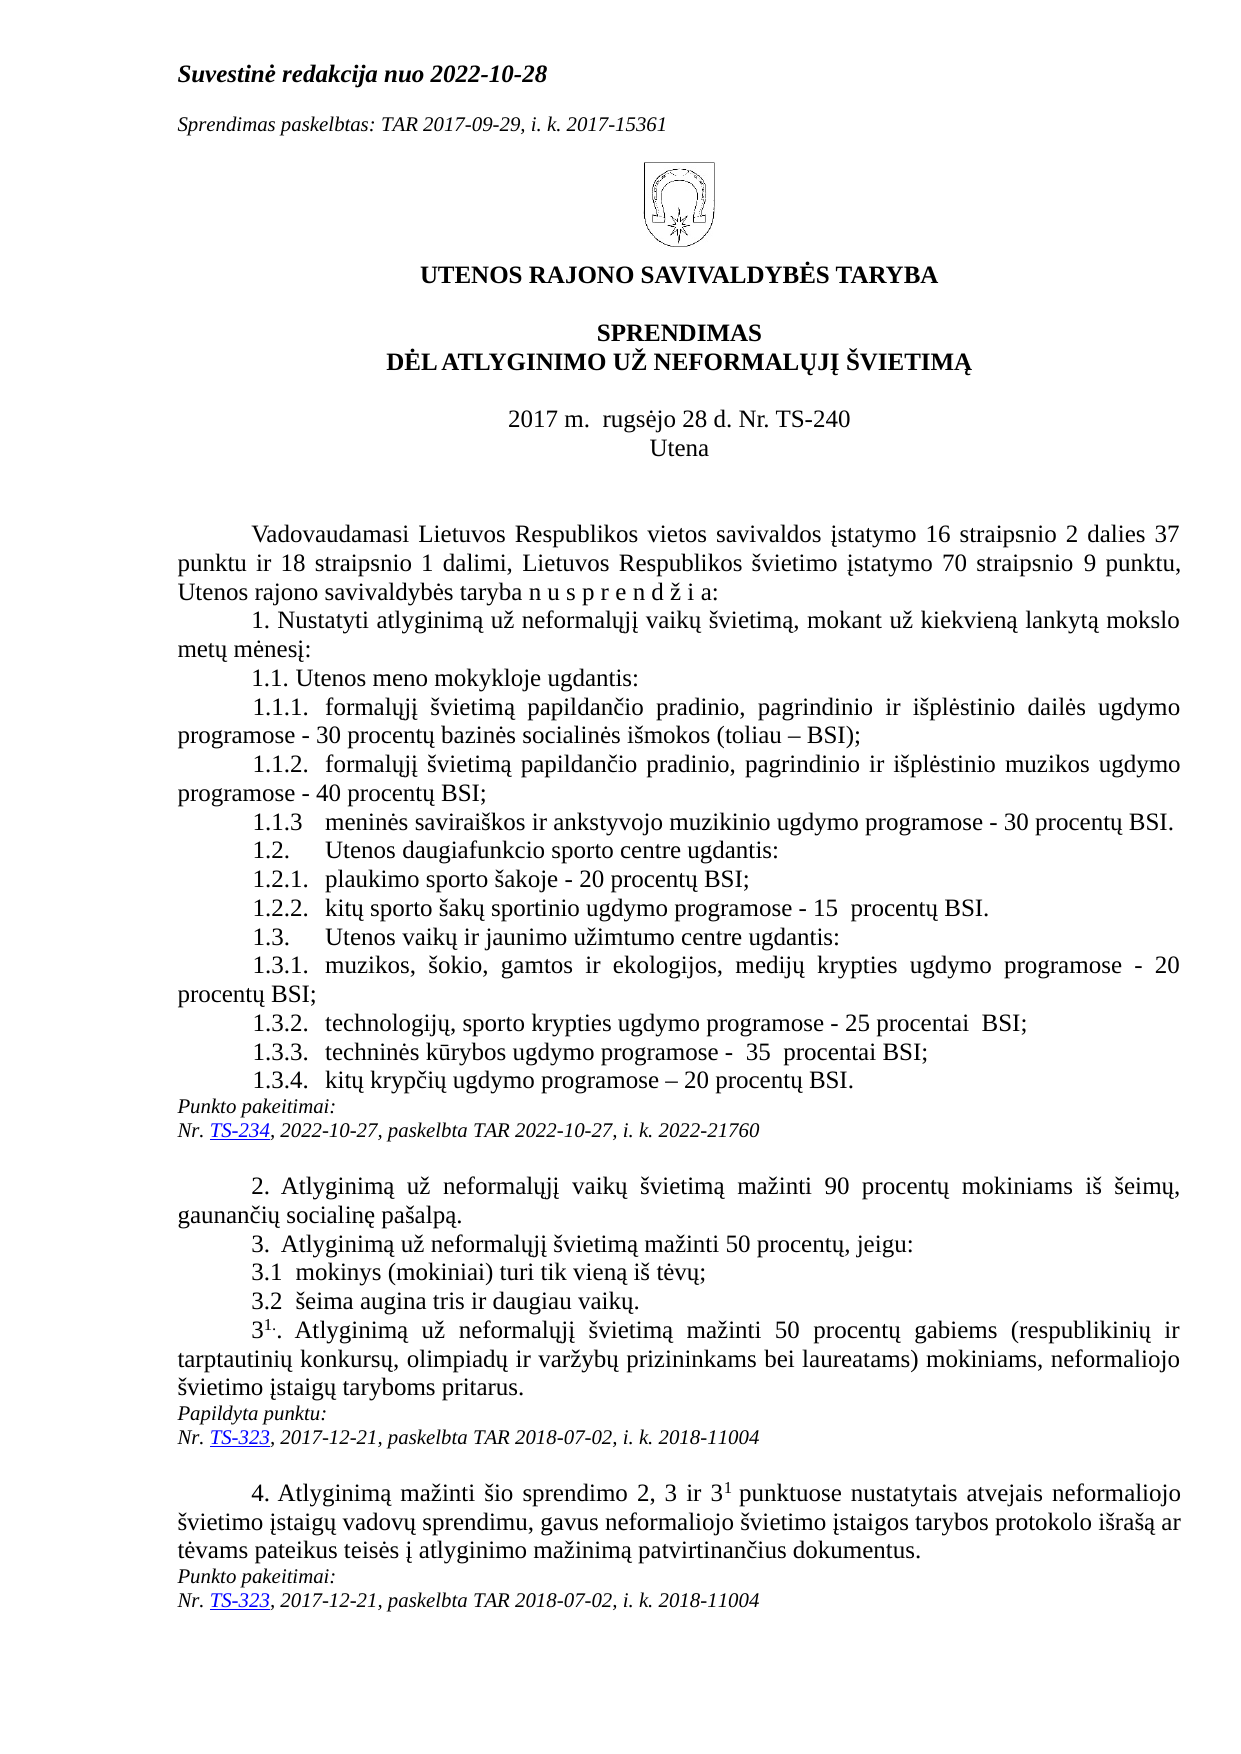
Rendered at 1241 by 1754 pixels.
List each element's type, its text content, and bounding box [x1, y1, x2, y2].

text 1. Nustatyti atlyginimą už neformalųjį vaikų švietimą, mokant už kiekvieną lankytą mokslo metų mėnesį: [177, 606, 1181, 663]
text 1.1.2. formalųjį švietimą papildančio pradinio, pagrindinio ir išplėstinio muzikos ugdymo programose - 40 procentų BSI; [177, 749, 1181, 807]
text Nr. TS-323, 2017-12-21, paskelbta TAR 2018-07-02, i. k. 2018-11004 [177, 1588, 1181, 1612]
text 1.3.4. kitų krypčių ugdymo programose – 20 procentų BSI. [177, 1066, 1181, 1094]
text Sprendimas paskelbtas: TAR 2017-09-29, i. k. 2017-15361 [177, 112, 1181, 136]
text 1.2.2. kitų sporto šakų sportinio ugdymo programose - 15 procentų BSI. [177, 893, 1181, 922]
text 3.1 mokinys (mokiniai) turi tik vieną iš tėvų; [177, 1257, 1181, 1286]
text DĖL ATLYGINIMO UŽ NEFORMALŲJĮ ŠVIETIMĄ [177, 347, 1181, 376]
text 3. Atlyginimą už neformalųjį švietimą mažinti 50 procentų, jeigu: [177, 1229, 1181, 1257]
text Nr. TS-323, 2017-12-21, paskelbta TAR 2018-07-02, i. k. 2018-11004 [177, 1425, 1181, 1449]
text 3.2 šeima augina tris ir daugiau vaikų. [177, 1286, 1181, 1315]
text 2. Atlyginimą už neformalųjį vaikų švietimą mažinti 90 procentų mokiniams iš šeimų, gaunančių socialinę pašalpą. [177, 1171, 1181, 1229]
text 1.1. Utenos meno mokykloje ugdantis: [251, 663, 1181, 692]
text 4. Atlyginimą mažinti šio sprendimo 2, 3 ir 31 punktuose nustatytais atvejais neformaliojo švietimo įstaigų vadovų sprendimu, gavus neformaliojo švietimo įstaigos tarybos protokolo išrašą ar tėvams pateikus teisės į atlyginimo mažinimą patvirtinančius dokumentus. [177, 1478, 1181, 1564]
text Nr. TS-234, 2022-10-27, paskelbta TAR 2022-10-27, i. k. 2022-21760 [177, 1118, 1181, 1142]
text UTENOS RAJONO SAVIVALDYBĖS TARYBA [177, 261, 1181, 289]
text Utena [177, 433, 1181, 462]
text 1.2. Utenos daugiafunkcio sporto centre ugdantis: [177, 836, 1181, 864]
text Papildyta punktu: [177, 1401, 1181, 1425]
text 1.1.1. formalųjį švietimą papildančio pradinio, pagrindinio ir išplėstinio dailės ugdymo programose - 30 procentų bazinės socialinės išmokos (toliau – BSI); [177, 692, 1181, 749]
text 2017 m. rugsėjo 28 d. Nr. TS-240 [177, 404, 1181, 433]
text 31.. Atlyginimą už neformalųjį švietimą mažinti 50 procentų gabiems (respublikinių ir tarptautinių konkursų, olimpiadų ir varžybų prizininkams bei laureatams) mokiniams, neformaliojo švietimo įstaigų taryboms pritarus. [177, 1315, 1181, 1401]
text SPRENDIMAS [177, 318, 1181, 347]
text Suvestinė redakcija nuo 2022-10-28 [177, 59, 1181, 88]
text 1.3.2. technologijų, sporto krypties ugdymo programose - 25 procentai BSI; [177, 1008, 1181, 1037]
text Punkto pakeitimai: [177, 1094, 1181, 1118]
text 1.2.1. plaukimo sporto šakoje - 20 procentų BSI; [177, 864, 1181, 893]
text 1.3. Utenos vaikų ir jaunimo užimtumo centre ugdantis: [177, 922, 1181, 951]
text 1.3.1. muzikos, šokio, gamtos ir ekologijos, medijų krypties ugdymo programose - 20 procentų BSI; [177, 951, 1181, 1008]
text Punkto pakeitimai: [177, 1564, 1181, 1588]
text 1.3.3. techninės kūrybos ugdymo programose - 35 procentai BSI; [177, 1037, 1181, 1066]
text Vadovaudamasi Lietuvos Respublikos vietos savivaldos įstatymo 16 straipsnio 2 dalies 37 punktu ir 18 straipsnio 1 dalimi, Lietuvos Respublikos švietimo įstatymo 70 straipsnio 9 punktu, Utenos rajono savivaldybės taryba nusprendžia: [177, 519, 1181, 606]
text 1.1.3 meninės saviraiškos ir ankstyvojo muzikinio ugdymo programose - 30 procentų BSI. [177, 807, 1181, 836]
